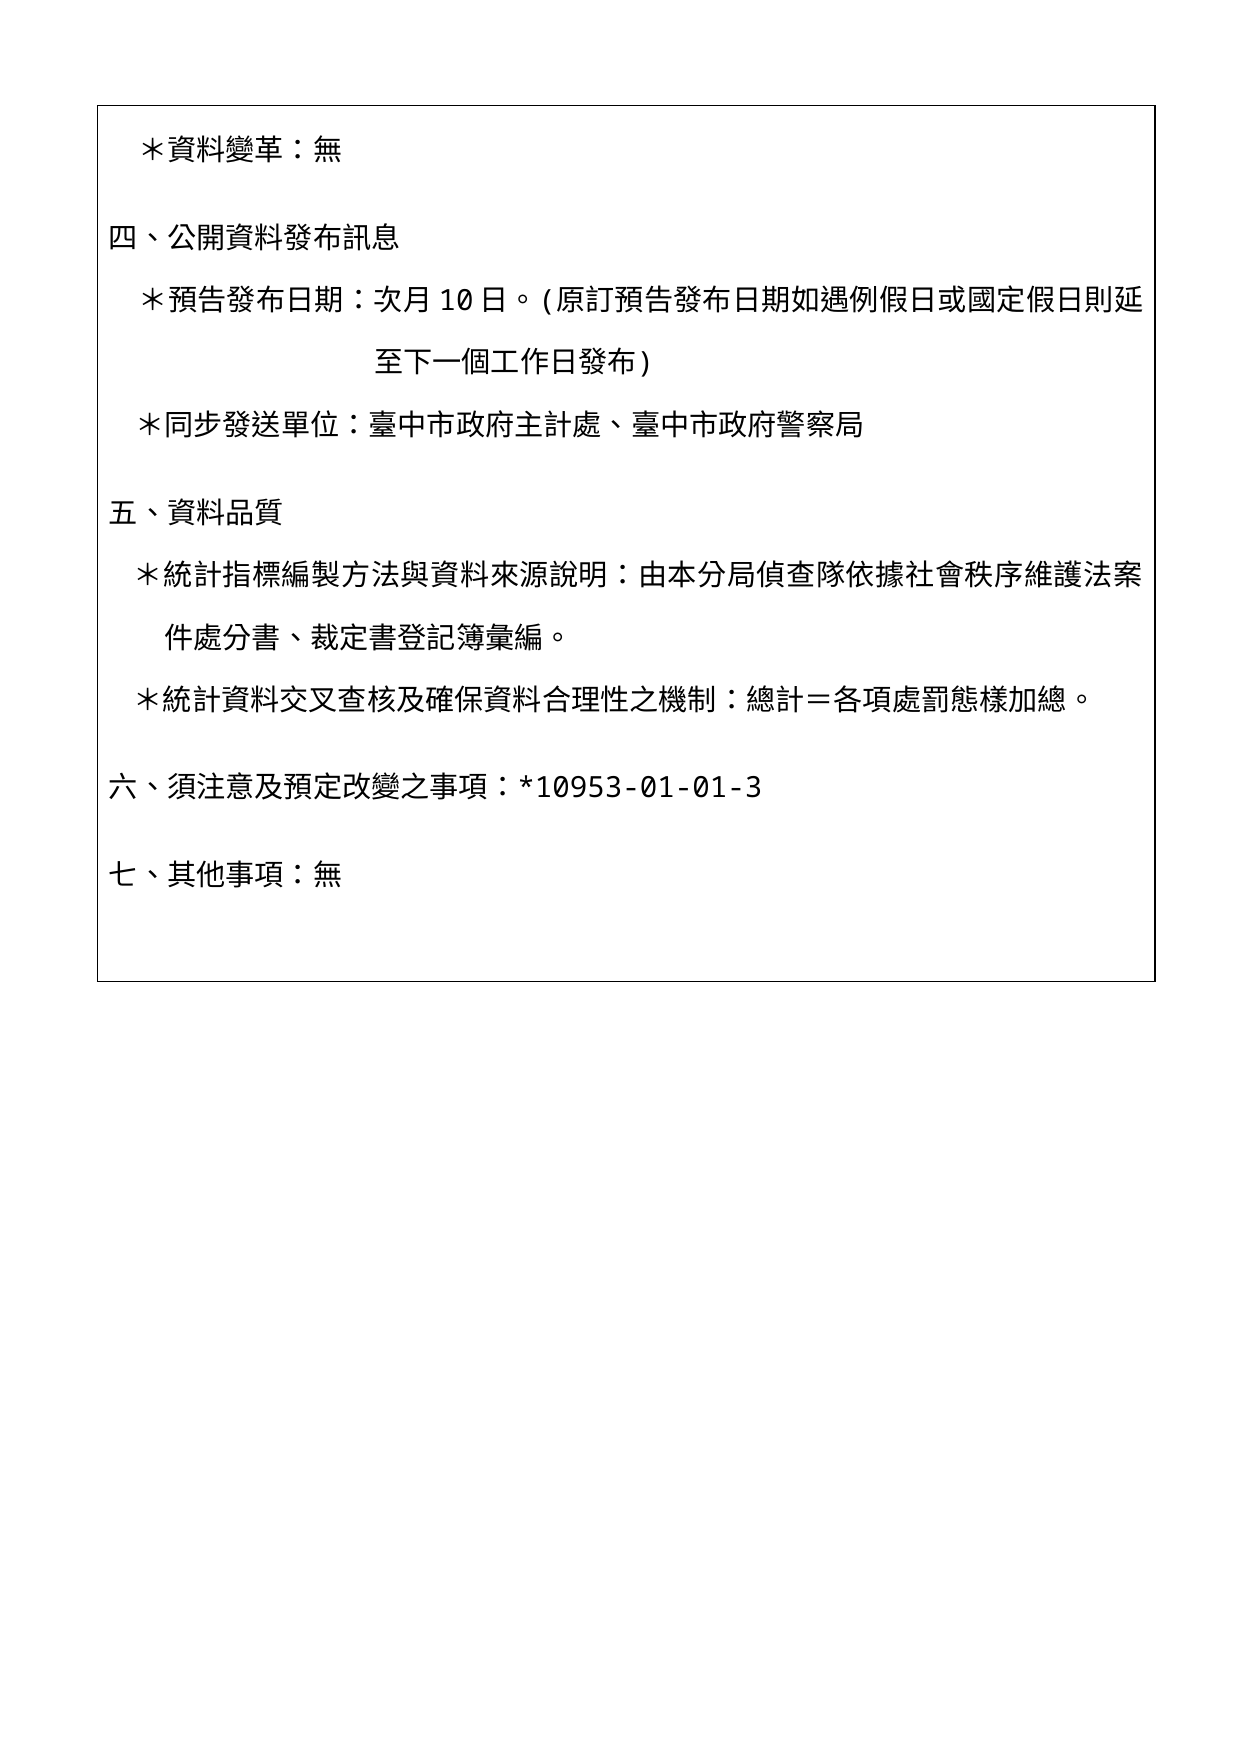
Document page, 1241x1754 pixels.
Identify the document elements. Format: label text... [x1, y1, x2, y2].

table_header ＊資料變革：無 四、公開資料發布訊息 ＊預告發布日期：次月10日。(原訂預告發布日期如遇例假日或國定假日則延至下一個工作日發布) ＊同步發送單位：臺中市政府主計處、臺中市政府警察局 五、資料品質 ＊統計指標編製方法與資料來源說明：由本分局偵查隊依據社會秩序維護法案件處分書、裁定書登記簿彙編。 ＊統計資料交叉查核及確保資料合理性之機制：總計＝各項處罰態樣加總。 六、須注意及預定改變之事項：*10953-01-01-3 七、其他事項：無 [98, 106, 1154, 981]
